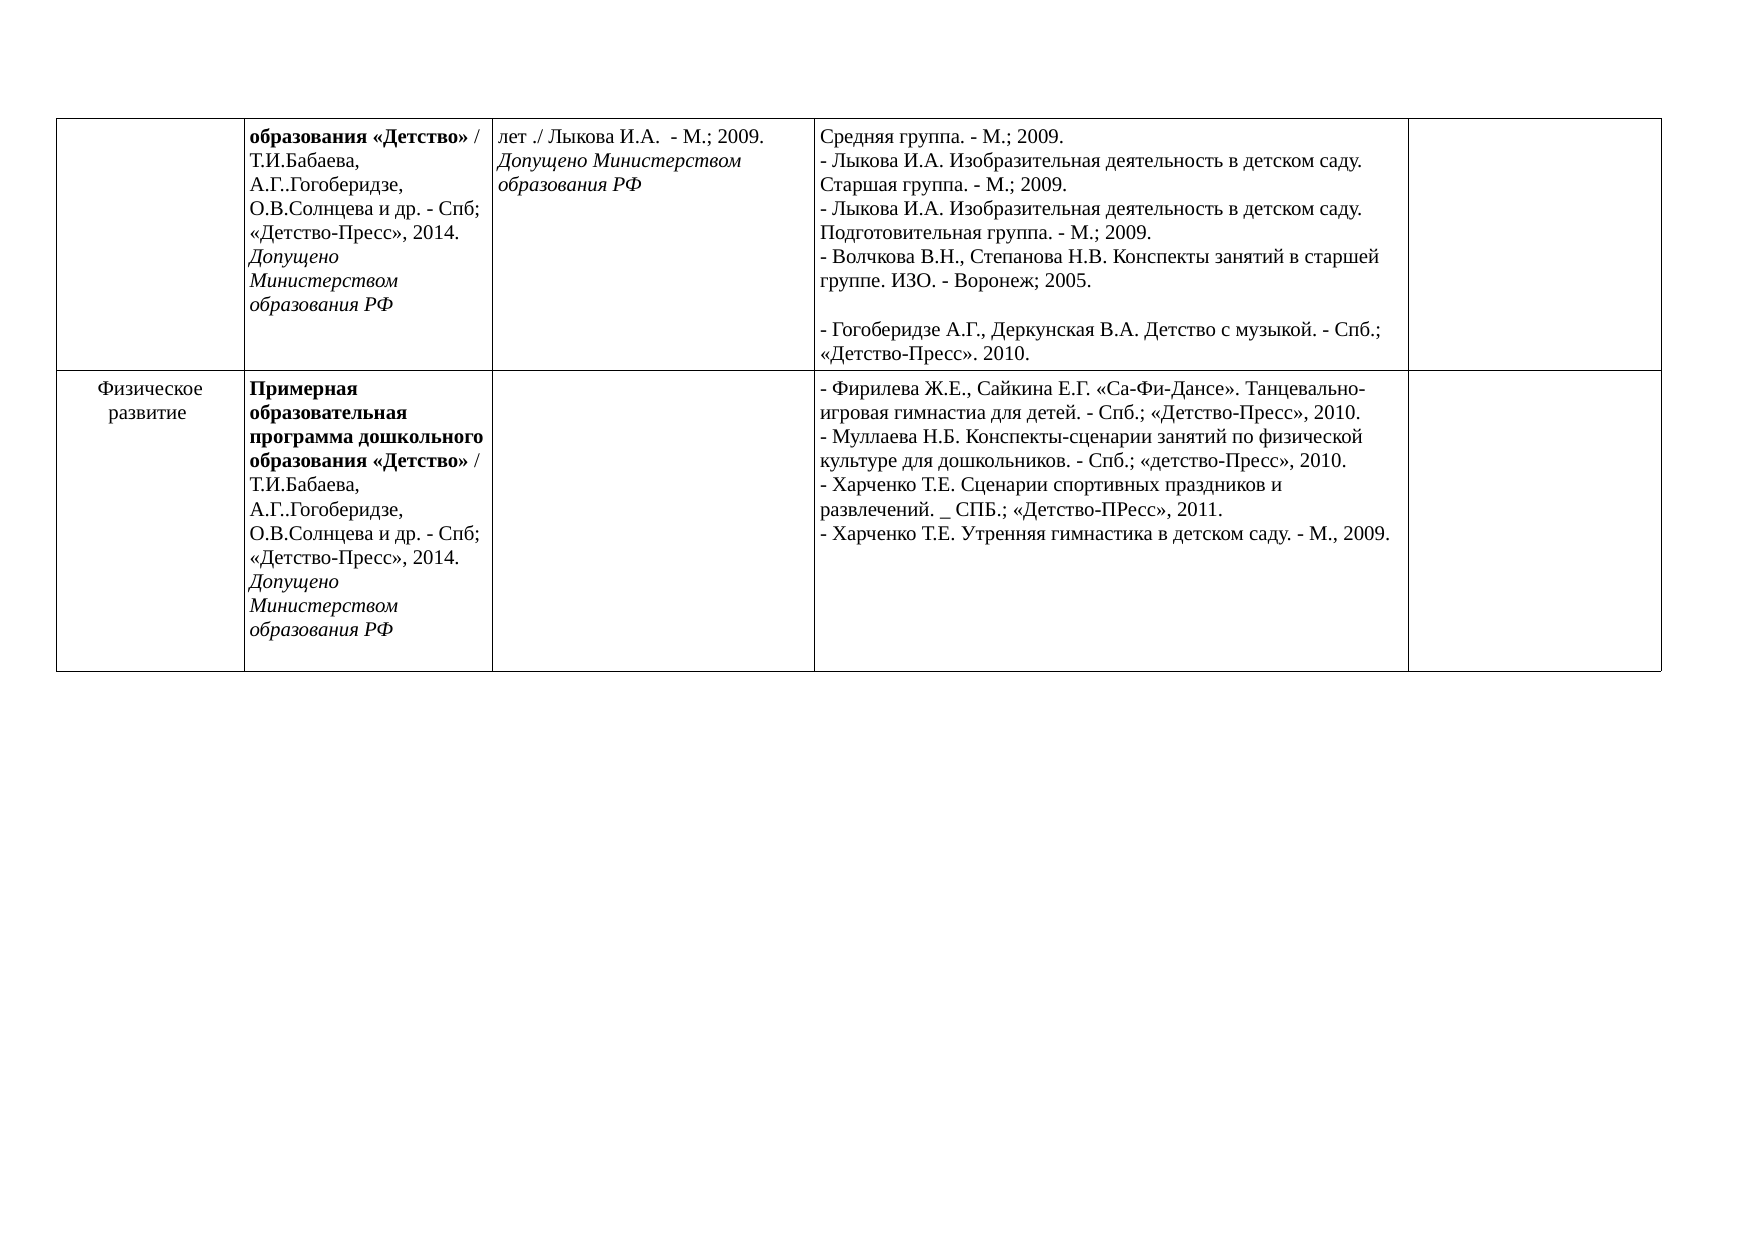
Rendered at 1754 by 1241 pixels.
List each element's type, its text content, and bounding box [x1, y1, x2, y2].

table_cell Физическое развитие [57, 371, 244, 671]
table_cell [1409, 119, 1661, 370]
table_cell [1409, 371, 1661, 671]
table_cell Средняя группа. - М.; 2009. - Лыкова И.А. Изобразительная деятельность в детском саду. Старшая группа. - М.; 2009. - Лыкова И.А. Изобразительная деятельность в детском саду. Подготовительная группа. - М.; 2009. - Волчкова В.Н., Степанова Н.В. Конспекты занятий в старшей группе. ИЗО. - Воронеж; 2005. - Гогоберидзе А.Г., Деркунская В.А. Детство с музыкой. - Спб.; «Детство-Пресс». 2010. [815, 119, 1408, 370]
table_cell Примерная образовательная программа дошкольного образования «Детство» / Т.И.Бабаева, А.Г..Гогоберидзе, О.В.Солнцева и др. - Спб; «Детство-Пресс», 2014. Допущено Министерством образования РФ [245, 371, 492, 671]
table_cell образования «Детство» / Т.И.Бабаева, А.Г..Гогоберидзе, О.В.Солнцева и др. - Спб; «Детство-Пресс», 2014. Допущено Министерством образования РФ [245, 119, 492, 370]
table_cell лет ./ Лыкова И.А. - М.; 2009. Допущено Министерством образования РФ [493, 119, 814, 370]
table_cell [493, 371, 814, 671]
table_cell [57, 119, 244, 370]
table_cell - Фирилева Ж.Е., Сайкина Е.Г. «Са-Фи-Дансе». Танцевально-игровая гимнастиа для детей. - Спб.; «Детство-Пресс», 2010. - Муллаева Н.Б. Конспекты-сценарии занятий по физической культуре для дошкольников. - Спб.; «детство-Пресс», 2010. - Харченко Т.Е. Сценарии спортивных праздников и развлечений. _ СПБ.; «Детство-ПРесс», 2011. - Харченко Т.Е. Утренняя гимнастика в детском саду. - М., 2009. [815, 371, 1408, 671]
